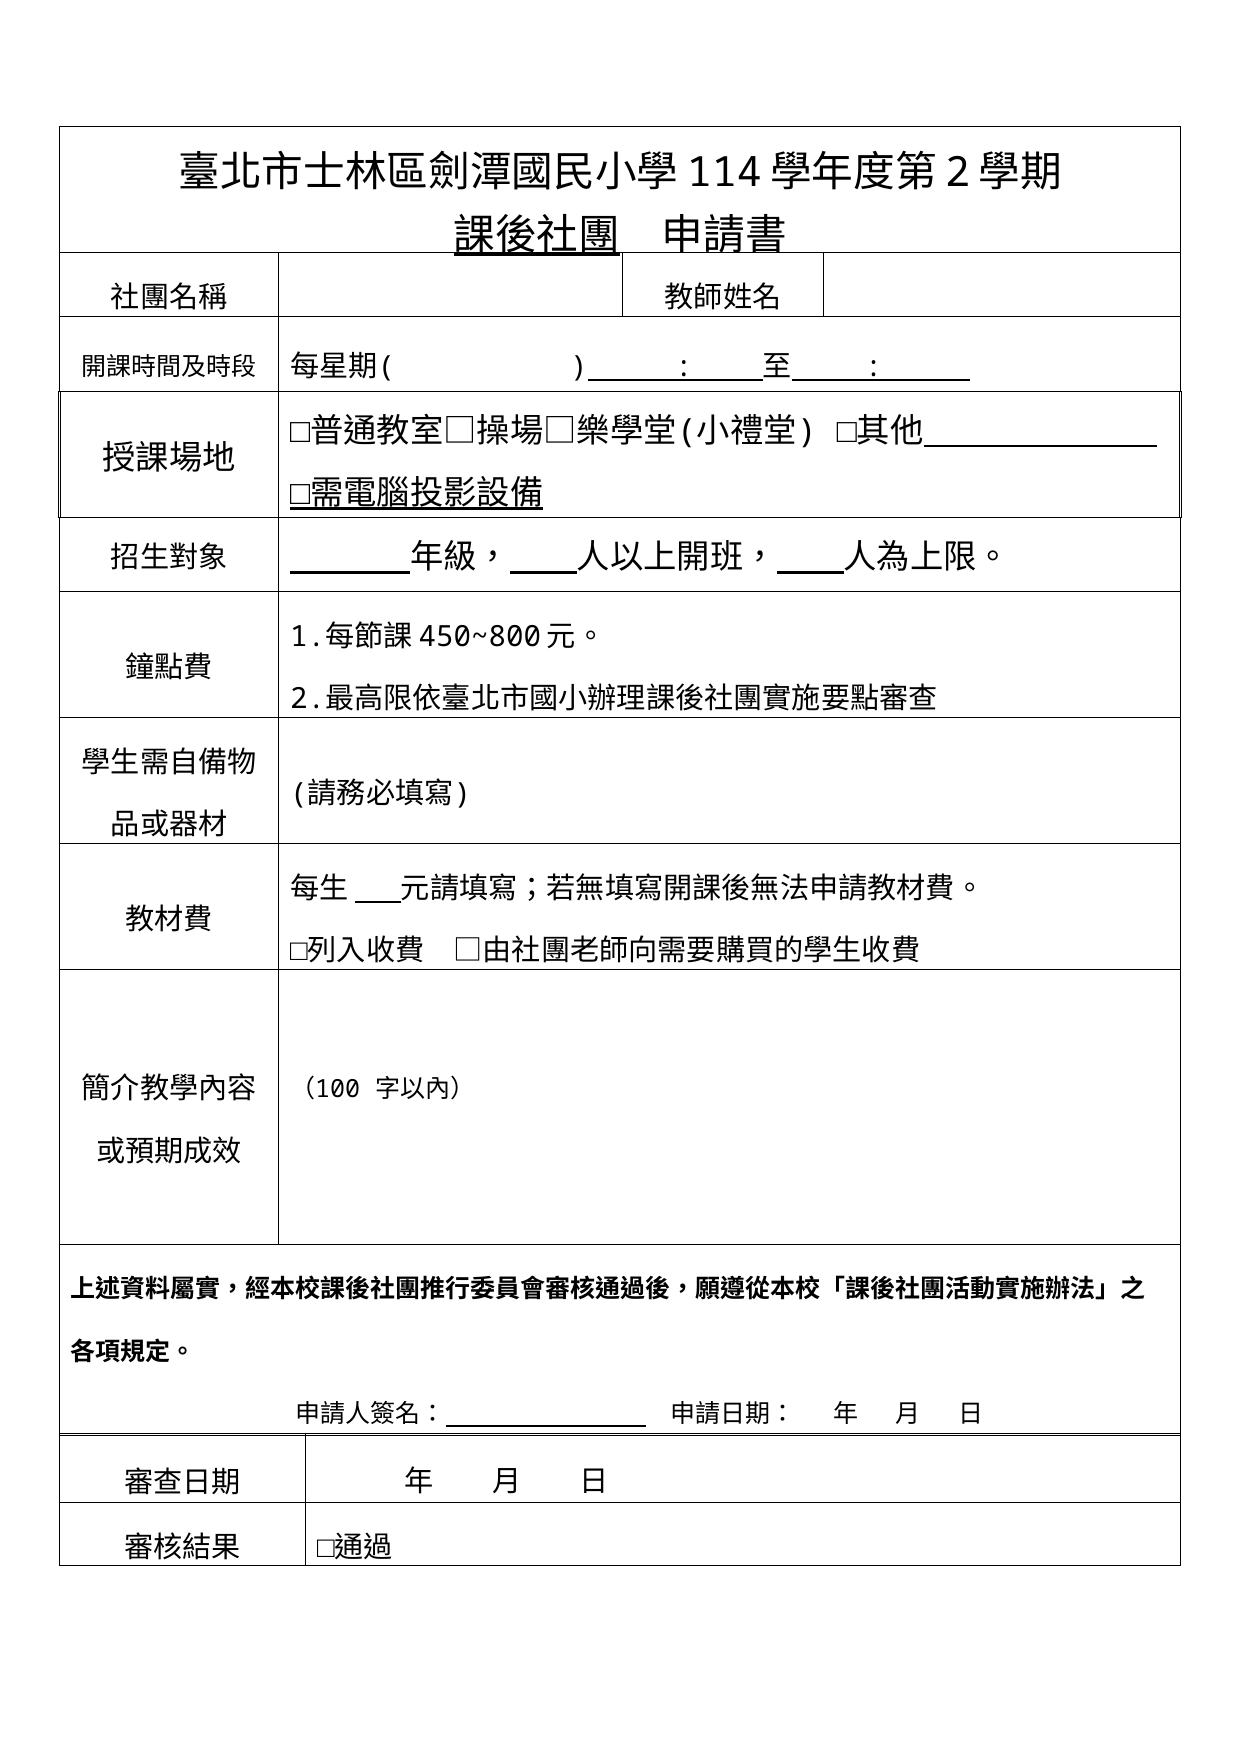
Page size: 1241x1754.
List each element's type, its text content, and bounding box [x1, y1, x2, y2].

table_cell 每星期( ) : 至 : [279, 317, 1180, 391]
table_cell 審查日期 [60, 1436, 305, 1502]
table_cell 年 月 日 [306, 1436, 1180, 1502]
table_cell 簡介教學內容 或預期成效 [60, 970, 278, 1244]
table_cell 鐘點費 [60, 592, 278, 717]
table_cell 招生對象 [60, 518, 278, 591]
table_cell 教師姓名 [623, 253, 823, 316]
table_cell 授課場地 [61, 392, 278, 517]
table_cell 學生需自備物品或器材 [60, 718, 278, 843]
table_cell 1.每節課450~800元。 2.最高限依臺北市國小辦理課後社團實施要點審查 [279, 592, 1180, 717]
table_cell 年級， 人以上開班， 人為上限。 [279, 518, 1180, 591]
table_header 臺北市士林區劍潭國民小學114學年度第2學期 課後社團 申請書 [60, 127, 1180, 252]
table_cell □普通教室□操場□樂學堂(小禮堂) □其他 □需電腦投影設備 [279, 392, 1179, 517]
table_cell 上述資料屬實，經本校課後社團推行委員會審核通過後，願遵從本校「課後社團活動實施辦法」之各項規定。 申請人簽名： 申請日期： 年 月 日 [60, 1245, 1180, 1433]
table_cell 教材費 [60, 844, 278, 969]
table_cell [824, 253, 1180, 316]
table_cell [279, 253, 622, 316]
table_cell 審核結果 [60, 1503, 305, 1565]
table_cell 社團名稱 [60, 253, 278, 316]
table_cell □通過 [306, 1503, 1180, 1565]
table_cell （100 字以內） [279, 970, 1180, 1244]
table_cell 開課時間及時段 [60, 317, 278, 391]
table_cell 每生 元請填寫；若無填寫開課後無法申請教材費。 □列入收費 □由社團老師向需要購買的學生收費 [279, 844, 1180, 969]
table_cell (請務必填寫) [279, 718, 1180, 843]
